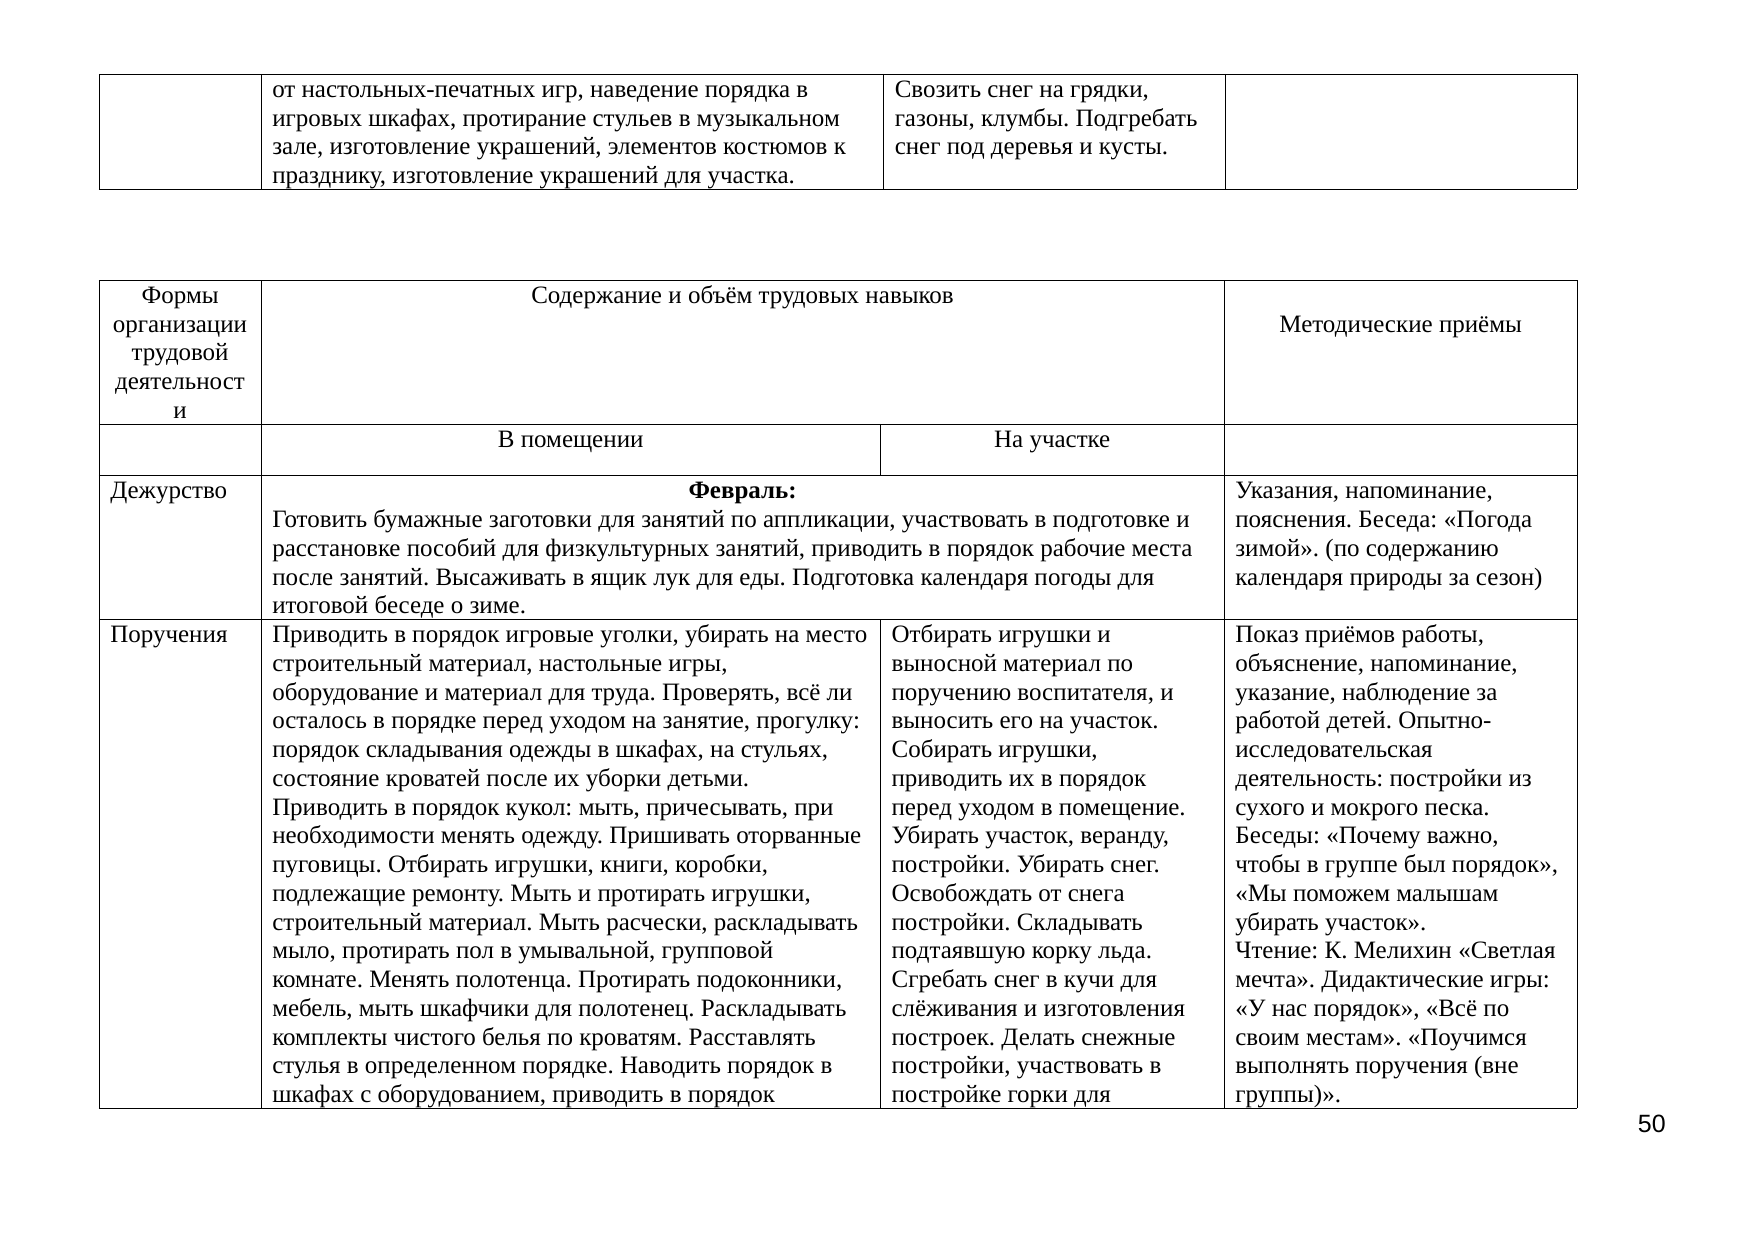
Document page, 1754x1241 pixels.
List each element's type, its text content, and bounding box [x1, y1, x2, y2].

table_header Содержание и объём трудовых навыков [262, 281, 1224, 424]
table_cell [100, 75, 261, 189]
table_cell Дежурство [100, 476, 261, 619]
table_cell Приводить в порядок игровые уголки, убирать на место строительный материал, настольные игры, оборудование и материал для труда. Проверять, всё ли осталось в порядке перед уходом на занятие, прогулку: порядок складывания одежды в шкафах, на стульях, состояние кроватей после их уборки детьми. Приводить в порядок кукол: мыть, причесывать, при необходимости менять одежду. Пришивать оторванные пуговицы. Отбирать игрушки, книги, коробки, подлежащие ремонту. Мыть и протирать игрушки, строительный материал. Мыть расчески, раскладывать мыло, протирать пол в умывальной, групповой комнате. Менять полотенца. Протирать подоконники, мебель, мыть шкафчики для полотенец. Раскладывать комплекты чистого белья по кроватям. Расставлять стулья в определенном порядке. Наводить порядок в шкафах с оборудованием, приводить в порядок [262, 620, 880, 1108]
table_cell Февраль: Готовить бумажные заготовки для занятий по аппликации, участвовать в подготовке и расстановке пособий для физкультурных занятий, приводить в порядок рабочие места после занятий. Высаживать в ящик лук для еды. Подготовка календаря погоды для итоговой беседе о зиме. [262, 476, 1224, 619]
table_cell На участке [881, 425, 1224, 475]
table_cell Свозить снег на грядки, газоны, клумбы. Подгребать снег под деревья и кусты. [884, 75, 1225, 189]
table_cell Отбирать игрушки и выносной материал по поручению воспитателя, и выносить его на участок. Собирать игрушки, приводить их в порядок перед уходом в помещение. Убирать участок, веранду, постройки. Убирать снег. Освобождать от снега постройки. Складывать подтаявшую корку льда. Сгребать снег в кучи для слёживания и изготовления построек. Делать снежные постройки, участвовать в постройке горки для [881, 620, 1224, 1108]
table_header Методические приёмы [1225, 281, 1577, 424]
table_cell [100, 425, 261, 475]
table_cell Указания, напоминание, пояснения. Беседа: «Погода зимой». (по содержанию календаря природы за сезон) [1225, 476, 1577, 619]
table_cell В помещении [262, 425, 880, 475]
table_cell [1226, 75, 1577, 189]
table_cell [1225, 425, 1577, 475]
table_cell Поручения [100, 620, 261, 1108]
table_header Формы организации трудовой деятельности [100, 281, 261, 424]
table_cell от настольных-печатных игр, наведение порядка в игровых шкафах, протирание стульев в музыкальном зале, изготовление украшений, элементов костюмов к празднику, изготовление украшений для участка. [262, 75, 883, 189]
table_cell Показ приёмов работы, объяснение, напоминание, указание, наблюдение за работой детей. Опытно-исследовательская деятельность: постройки из сухого и мокрого песка. Беседы: «Почему важно, чтобы в группе был порядок», «Мы поможем малышам убирать участок». Чтение: К. Мелихин «Светлая мечта». Дидактические игры: «У нас порядок», «Всё по своим местам». «Поучимся выполнять поручения (вне группы)». [1225, 620, 1577, 1108]
